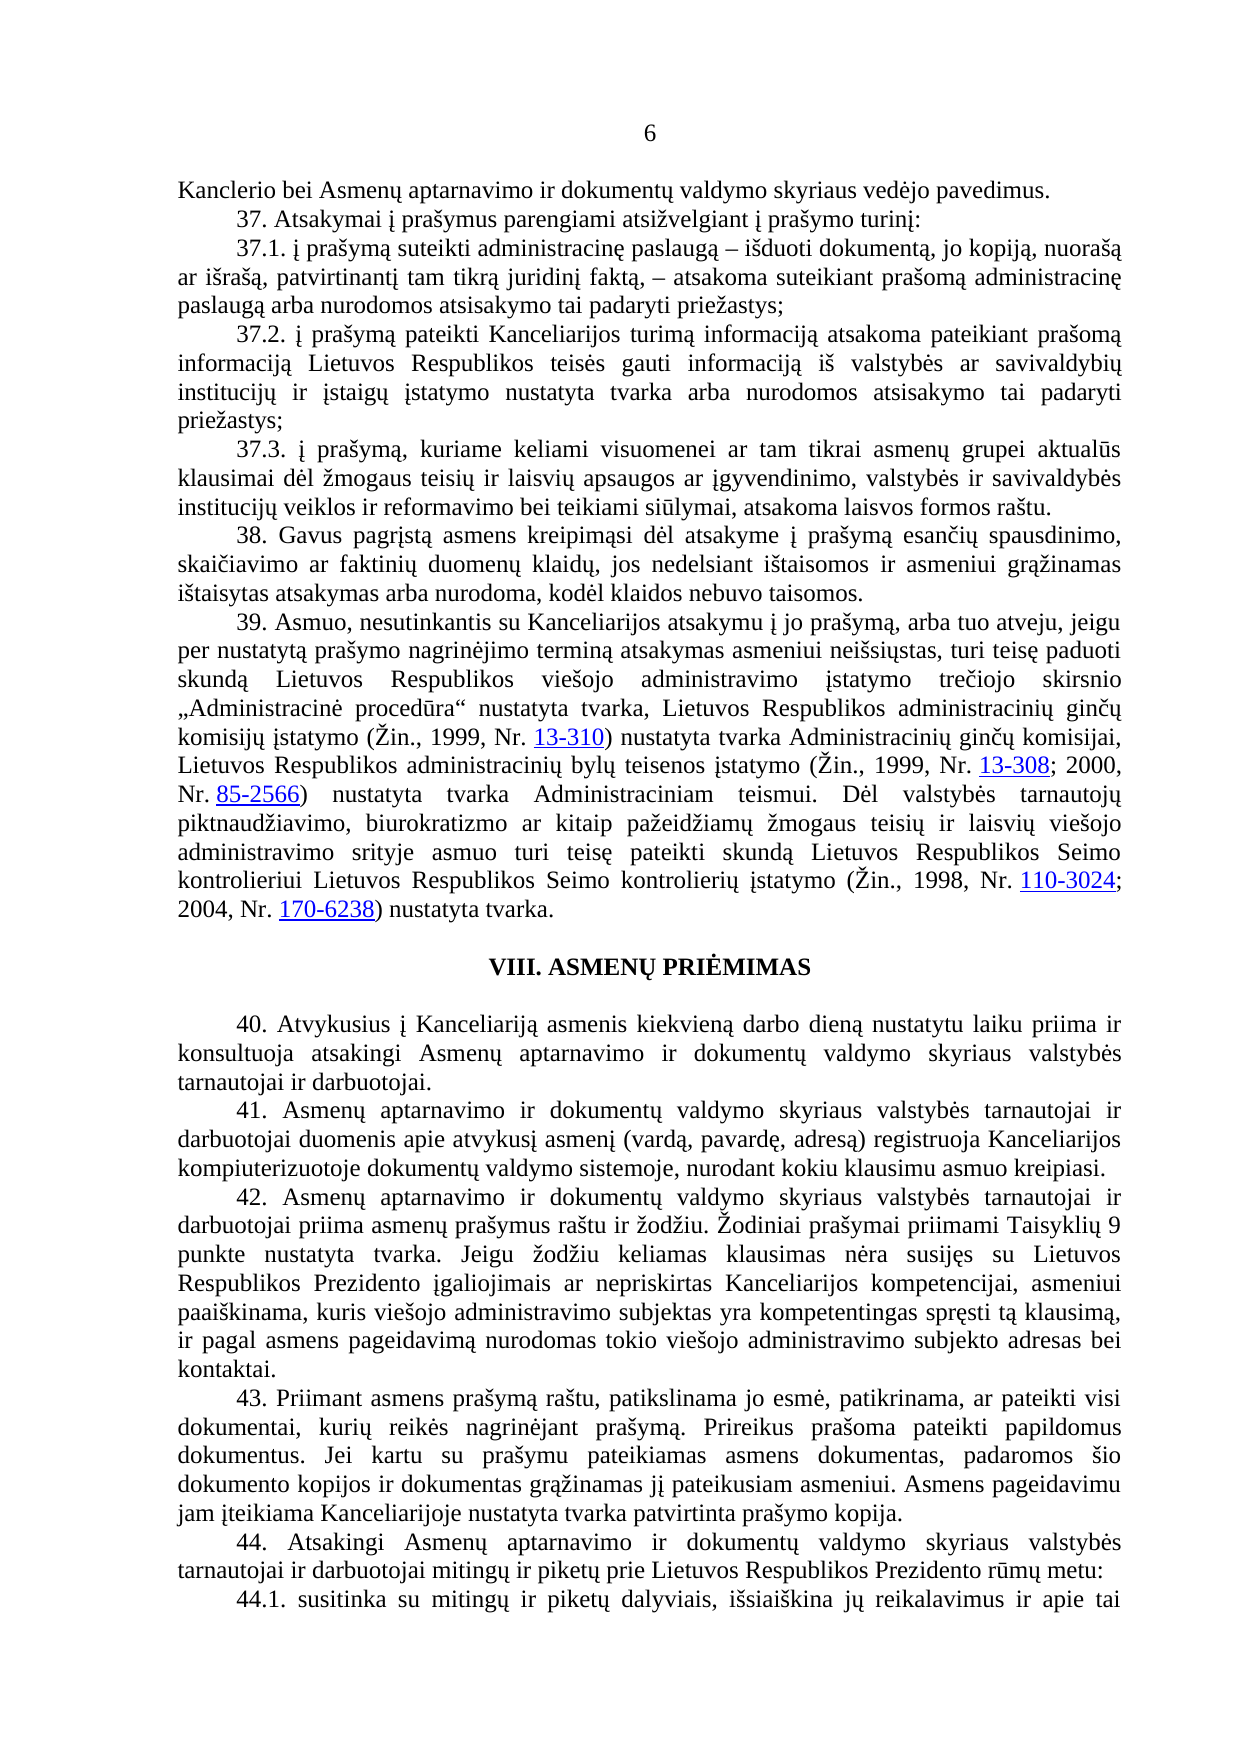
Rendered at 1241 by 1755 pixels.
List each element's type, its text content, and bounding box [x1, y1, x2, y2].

text 40. Atvykusius į Kanceliariją asmenis kiekvieną darbo dieną nustatytu laiku priima ir konsultuoja atsakingi Asmenų aptarnavimo ir dokumentų valdymo skyriaus valstybės tarnautojai ir darbuotojai. [177, 1009, 1122, 1096]
text 41. Asmenų aptarnavimo ir dokumentų valdymo skyriaus valstybės tarnautojai ir darbuotojai duomenis apie atvykusį asmenį (vardą, pavardę, adresą) registruoja Kanceliarijos kompiuterizuotoje dokumentų valdymo sistemoje, nurodant kokiu klausimu asmuo kreipiasi. [177, 1096, 1122, 1182]
text 37.2. į prašymą pateikti Kanceliarijos turimą informaciją atsakoma pateikiant prašomą informaciją Lietuvos Respublikos teisės gauti informaciją iš valstybės ar savivaldybių institucijų ir įstaigų įstatymo nustatyta tvarka arba nurodomos atsisakymo tai padaryti priežastys; [177, 319, 1122, 434]
text 44. Atsakingi Asmenų aptarnavimo ir dokumentų valdymo skyriaus valstybės tarnautojai ir darbuotojai mitingų ir piketų prie Lietuvos Respublikos Prezidento rūmų metu: [177, 1527, 1122, 1584]
text 38. Gavus pagrįstą asmens kreipimąsi dėl atsakyme į prašymą esančių spausdinimo, skaičiavimo ar faktinių duomenų klaidų, jos nedelsiant ištaisomos ir asmeniui grąžinamas ištaisytas atsakymas arba nurodoma, kodėl klaidos nebuvo taisomos. [177, 521, 1122, 607]
text 39. Asmuo, nesutinkantis su Kanceliarijos atsakymu į jo prašymą, arba tuo atveju, jeigu per nustatytą prašymo nagrinėjimo terminą atsakymas asmeniui neišsiųstas, turi teisę paduoti skundą Lietuvos Respublikos viešojo administravimo įstatymo trečiojo skirsnio „Administracinė procedūra“ nustatyta tvarka, Lietuvos Respublikos administracinių ginčų komisijų įstatymo (Žin., 1999, Nr. 13-310) nustatyta tvarka Administracinių ginčų komisijai, Lietuvos Respublikos administracinių bylų teisenos įstatymo (Žin., 1999, Nr. 13-308; 2000, Nr. 85-2566) nustatyta tvarka Administraciniam teismui. Dėl valstybės tarnautojų piktnaudžiavimo, biurokratizmo ar kitaip pažeidžiamų žmogaus teisių ir laisvių viešojo administravimo srityje asmuo turi teisę pateikti skundą Lietuvos Respublikos Seimo kontrolieriui Lietuvos Respublikos Seimo kontrolierių įstatymo (Žin., 1998, Nr. 110-3024; 2004, Nr. 170-6238) nustatyta tvarka. [177, 607, 1122, 923]
text 37.3. į prašymą, kuriame keliami visuomenei ar tam tikrai asmenų grupei aktualūs klausimai dėl žmogaus teisių ir laisvių apsaugos ar įgyvendinimo, valstybės ir savivaldybės institucijų veiklos ir reformavimo bei teikiami siūlymai, atsakoma laisvos formos raštu. [177, 434, 1122, 521]
text 43. Priimant asmens prašymą raštu, patikslinama jo esmė, patikrinama, ar pateikti visi dokumentai, kurių reikės nagrinėjant prašymą. Prireikus prašoma pateikti papildomus dokumentus. Jei kartu su prašymu pateikiamas asmens dokumentas, padaromos šio dokumento kopijos ir dokumentas grąžinamas jį pateikusiam asmeniui. Asmens pageidavimu jam įteikiama Kanceliarijoje nustatyta tvarka patvirtinta prašymo kopija. [177, 1383, 1122, 1527]
text 44.1. susitinka su mitingų ir piketų dalyviais, išsiaiškina jų reikalavimus ir apie tai [177, 1584, 1122, 1613]
text Kanclerio bei Asmenų aptarnavimo ir dokumentų valdymo skyriaus vedėjo pavedimus. [177, 176, 1122, 204]
text 42. Asmenų aptarnavimo ir dokumentų valdymo skyriaus valstybės tarnautojai ir darbuotojai priima asmenų prašymus raštu ir žodžiu. Žodiniai prašymai priimami Taisyklių 9 punkte nustatyta tvarka. Jeigu žodžiu keliamas klausimas nėra susijęs su Lietuvos Respublikos Prezidento įgaliojimais ar nepriskirtas Kanceliarijos kompetencijai, asmeniui paaiškinama, kuris viešojo administravimo subjektas yra kompetentingas spręsti tą klausimą, ir pagal asmens pageidavimą nurodomas tokio viešojo administravimo subjekto adresas bei kontaktai. [177, 1182, 1122, 1383]
text VIII. ASMENŲ PRIĖMIMAS [177, 952, 1122, 981]
text 37. Atsakymai į prašymus parengiami atsižvelgiant į prašymo turinį: [177, 204, 1122, 233]
text 37.1. į prašymą suteikti administracinę paslaugą – išduoti dokumentą, jo kopiją, nuorašą ar išrašą, patvirtinantį tam tikrą juridinį faktą, – atsakoma suteikiant prašomą administracinę paslaugą arba nurodomos atsisakymo tai padaryti priežastys; [177, 233, 1122, 319]
